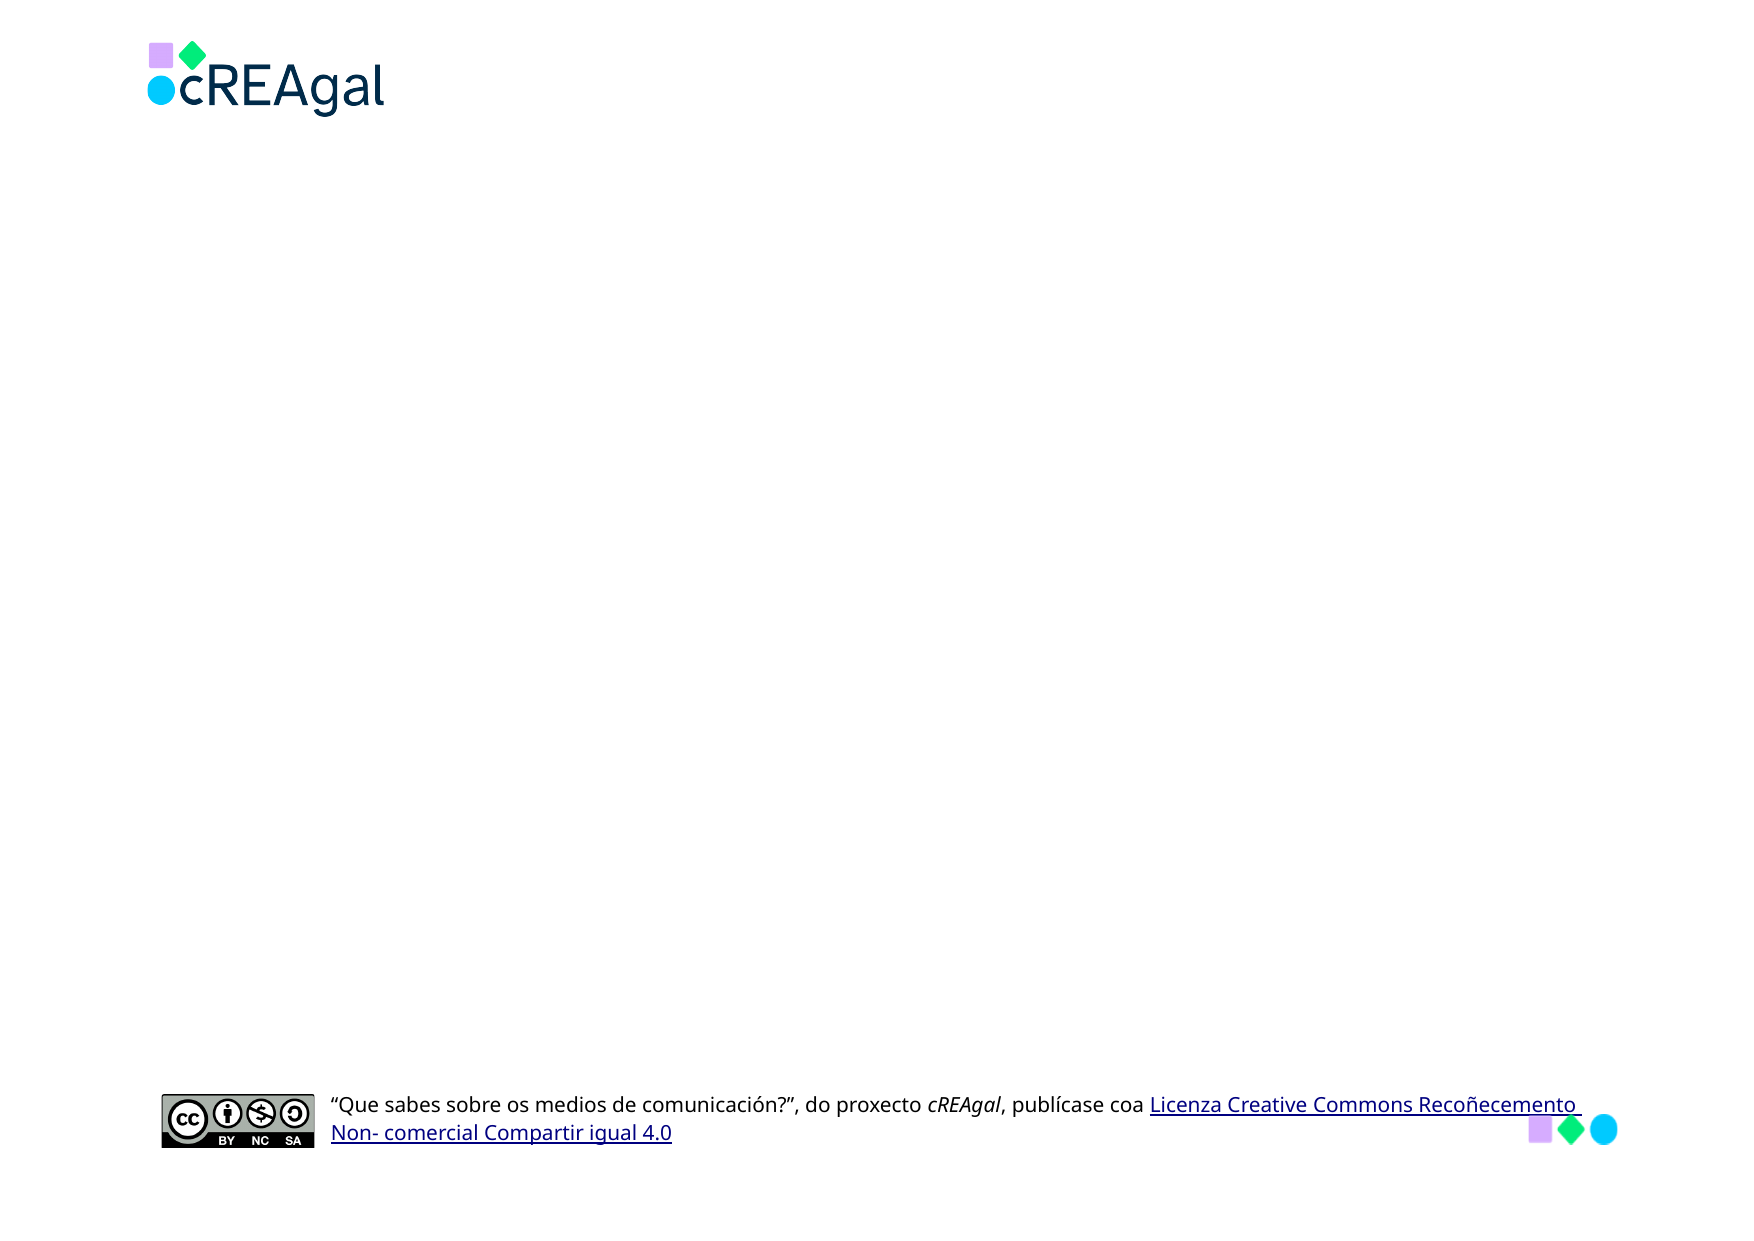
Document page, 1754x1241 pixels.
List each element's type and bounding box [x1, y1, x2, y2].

picture [1608, 1114, 1618, 1126]
picture [1528, 1114, 1601, 1145]
picture [161, 1094, 315, 1148]
picture [147, 41, 384, 117]
picture [1607, 1132, 1618, 1145]
